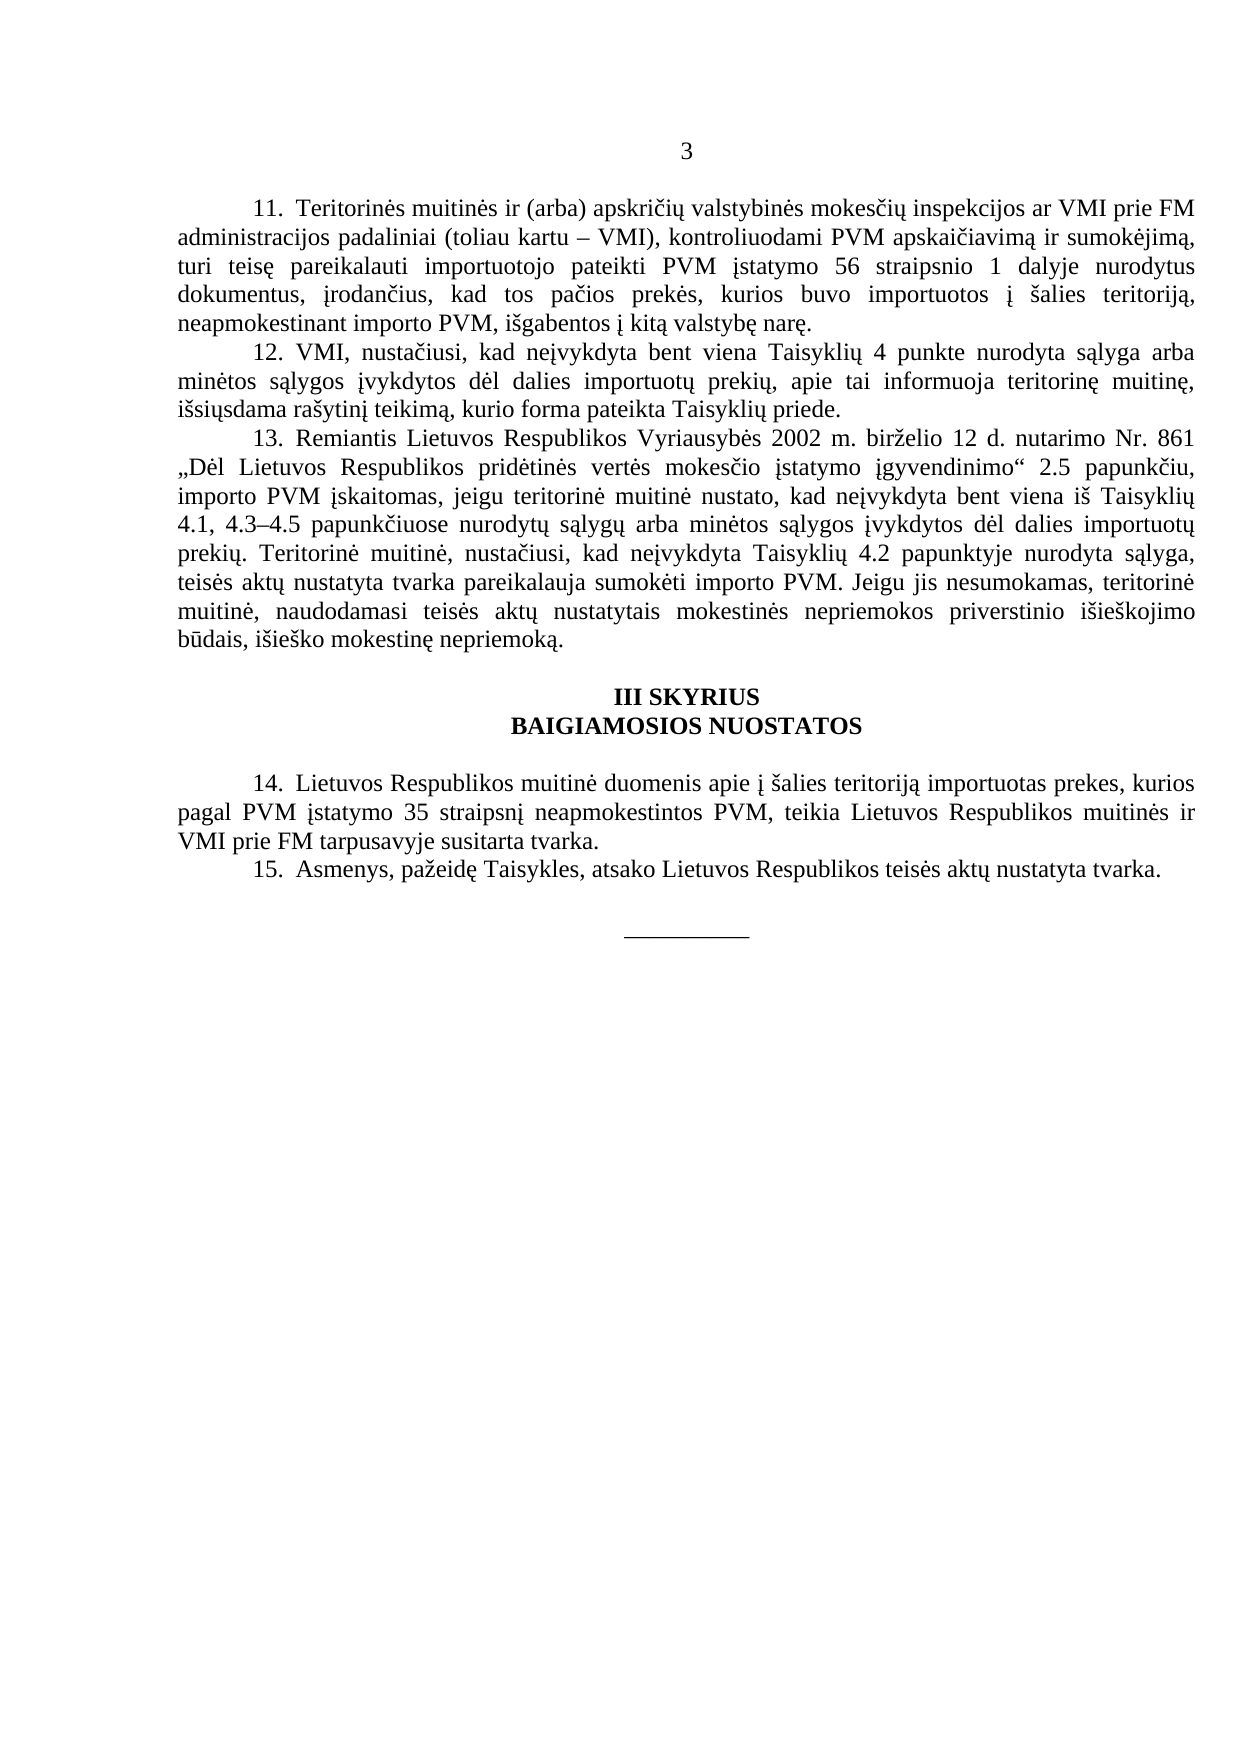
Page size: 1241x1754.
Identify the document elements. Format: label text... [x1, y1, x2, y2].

text 14. Lietuvos Respublikos muitinė duomenis apie į šalies teritoriją importuotas prekes, kurios pagal PVM įstatymo 35 straipsnį neapmokestintos PVM, teikia Lietuvos Respublikos muitinės ir VMI prie FM tarpusavyje susitarta tvarka. [177, 768, 1196, 854]
text 12. VMI, nustačiusi, kad neįvykdyta bent viena Taisyklių 4 punkte nurodyta sąlyga arba minėtos sąlygos įvykdytos dėl dalies importuotų prekių, apie tai informuoja teritorinę muitinę, išsiųsdama rašytinį teikimą, kurio forma pateikta Taisyklių priede. [177, 337, 1196, 423]
text __________ [177, 912, 1196, 941]
text BAIGIAMOSIOS NUOSTATOS [177, 711, 1196, 739]
text III skyrius [177, 682, 1196, 711]
text 13. Remiantis Lietuvos Respublikos Vyriausybės 2002 m. birželio 12 d. nutarimo Nr. 861 „Dėl Lietuvos Respublikos pridėtinės vertės mokesčio įstatymo įgyvendinimo“ 2.5 papunkčiu, importo PVM įskaitomas, jeigu teritorinė muitinė nustato, kad neįvykdyta bent viena iš Taisyklių 4.1, 4.3–4.5 papunkčiuose nurodytų sąlygų arba minėtos sąlygos įvykdytos dėl dalies importuotų prekių. Teritorinė muitinė, nustačiusi, kad neįvykdyta Taisyklių 4.2 papunktyje nurodyta sąlyga, teisės aktų nustatyta tvarka pareikalauja sumokėti importo PVM. Jeigu jis nesumokamas, teritorinė muitinė, naudodamasi teisės aktų nustatytais mokestinės nepriemokos priverstinio išieškojimo būdais, išieško mokestinę nepriemoką. [177, 423, 1196, 653]
text 11. Teritorinės muitinės ir (arba) apskričių valstybinės mokesčių inspekcijos ar VMI prie FM administracijos padaliniai (toliau kartu – VMI), kontroliuodami PVM apskaičiavimą ir sumokėjimą, turi teisę pareikalauti importuotojo pateikti PVM įstatymo 56 straipsnio 1 dalyje nurodytus dokumentus, įrodančius, kad tos pačios prekės, kurios buvo importuotos į šalies teritoriją, neapmokestinant importo PVM, išgabentos į kitą valstybę narę. [177, 193, 1196, 337]
text 15. Asmenys, pažeidę Taisykles, atsako Lietuvos Respublikos teisės aktų nustatyta tvarka. [177, 854, 1196, 883]
